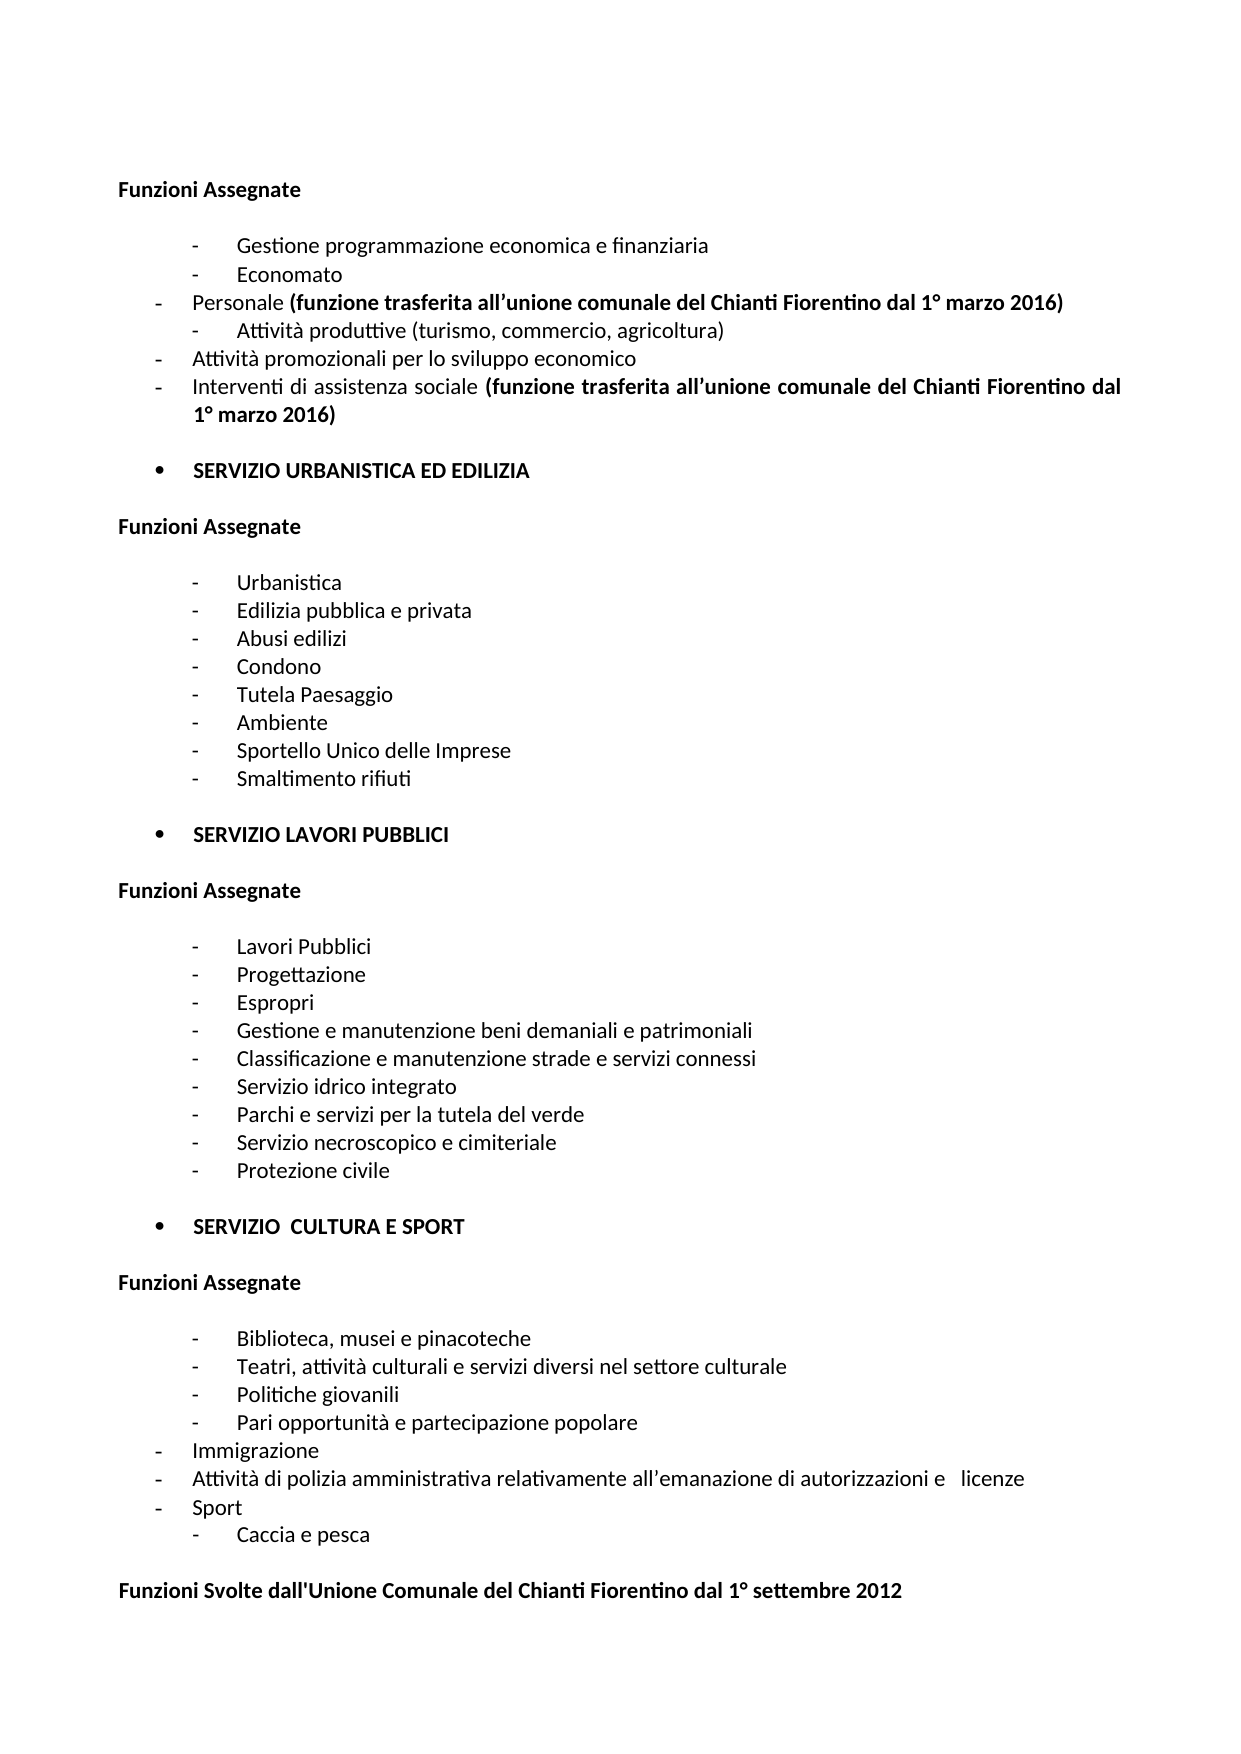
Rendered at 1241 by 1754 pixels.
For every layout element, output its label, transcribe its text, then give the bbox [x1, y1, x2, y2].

list Interventi di assistenza sociale (funzione trasferita all’unione comunale del Chianti Fiorentino dal 1° marzo 2016) [154, 372, 1122, 428]
text - Pari opportunità e partecipazione popolare [192, 1408, 1122, 1437]
text - Smaltimento rifiuti [192, 764, 1122, 792]
text - Progettazione [192, 960, 1122, 988]
text - Lavori Pubblici [192, 932, 1122, 960]
list Immigrazione [154, 1437, 1122, 1464]
text - Espropri [192, 988, 1122, 1016]
list Funzioni Assegnate [118, 176, 1122, 204]
text - Gestione programmazione economica e finanziaria [192, 232, 1122, 260]
text - Teatri, attività culturali e servizi diversi nel settore culturale [192, 1352, 1122, 1381]
list Attività di polizia amministrativa relativamente all’emanazione di autorizzazioni e licenze [154, 1464, 1122, 1493]
text - Servizio necroscopico e cimiteriale [192, 1128, 1122, 1156]
text - Parchi e servizi per la tutela del verde [192, 1100, 1122, 1128]
list Funzioni Assegnate [118, 512, 1122, 540]
text Funzioni Assegnate [118, 876, 1122, 904]
text - Attività produttive (turismo, commercio, agricoltura) [192, 316, 1122, 344]
text - Biblioteca, musei e pinacoteche [192, 1324, 1122, 1352]
text - Servizio idrico integrato [192, 1072, 1122, 1100]
text - Ambiente [192, 708, 1122, 736]
text - Condono [192, 652, 1122, 680]
list Sport [154, 1493, 1122, 1521]
list SERVIZIO LAVORI PUBBLICI [156, 820, 1122, 848]
list SERVIZIO CULTURA E SPORT [156, 1212, 1122, 1240]
text - Classificazione e manutenzione strade e servizi connessi [192, 1044, 1122, 1072]
list Attività promozionali per lo sviluppo economico [154, 344, 1122, 372]
text - Urbanistica [192, 568, 1122, 596]
text - Tutela Paesaggio [192, 680, 1122, 708]
text - Sportello Unico delle Imprese [192, 736, 1122, 764]
text Funzioni Svolte dall'Unione Comunale del Chianti Fiorentino dal 1° settembre 2012 [118, 1577, 1122, 1605]
text - Protezione civile [192, 1156, 1122, 1184]
text - Gestione e manutenzione beni demaniali e patrimoniali [192, 1016, 1122, 1044]
text - Abusi edilizi [192, 624, 1122, 652]
list Funzioni Assegnate [118, 1268, 1122, 1296]
list Personale (funzione trasferita all’unione comunale del Chianti Fiorentino dal 1° marzo 2016) [154, 288, 1122, 316]
text - Economato [192, 260, 1122, 288]
text - Caccia e pesca [192, 1521, 1122, 1549]
list SERVIZIO URBANISTICA ED EDILIZIA [156, 456, 1122, 484]
text - Politiche giovanili [192, 1381, 1122, 1408]
text - Edilizia pubblica e privata [192, 596, 1122, 624]
